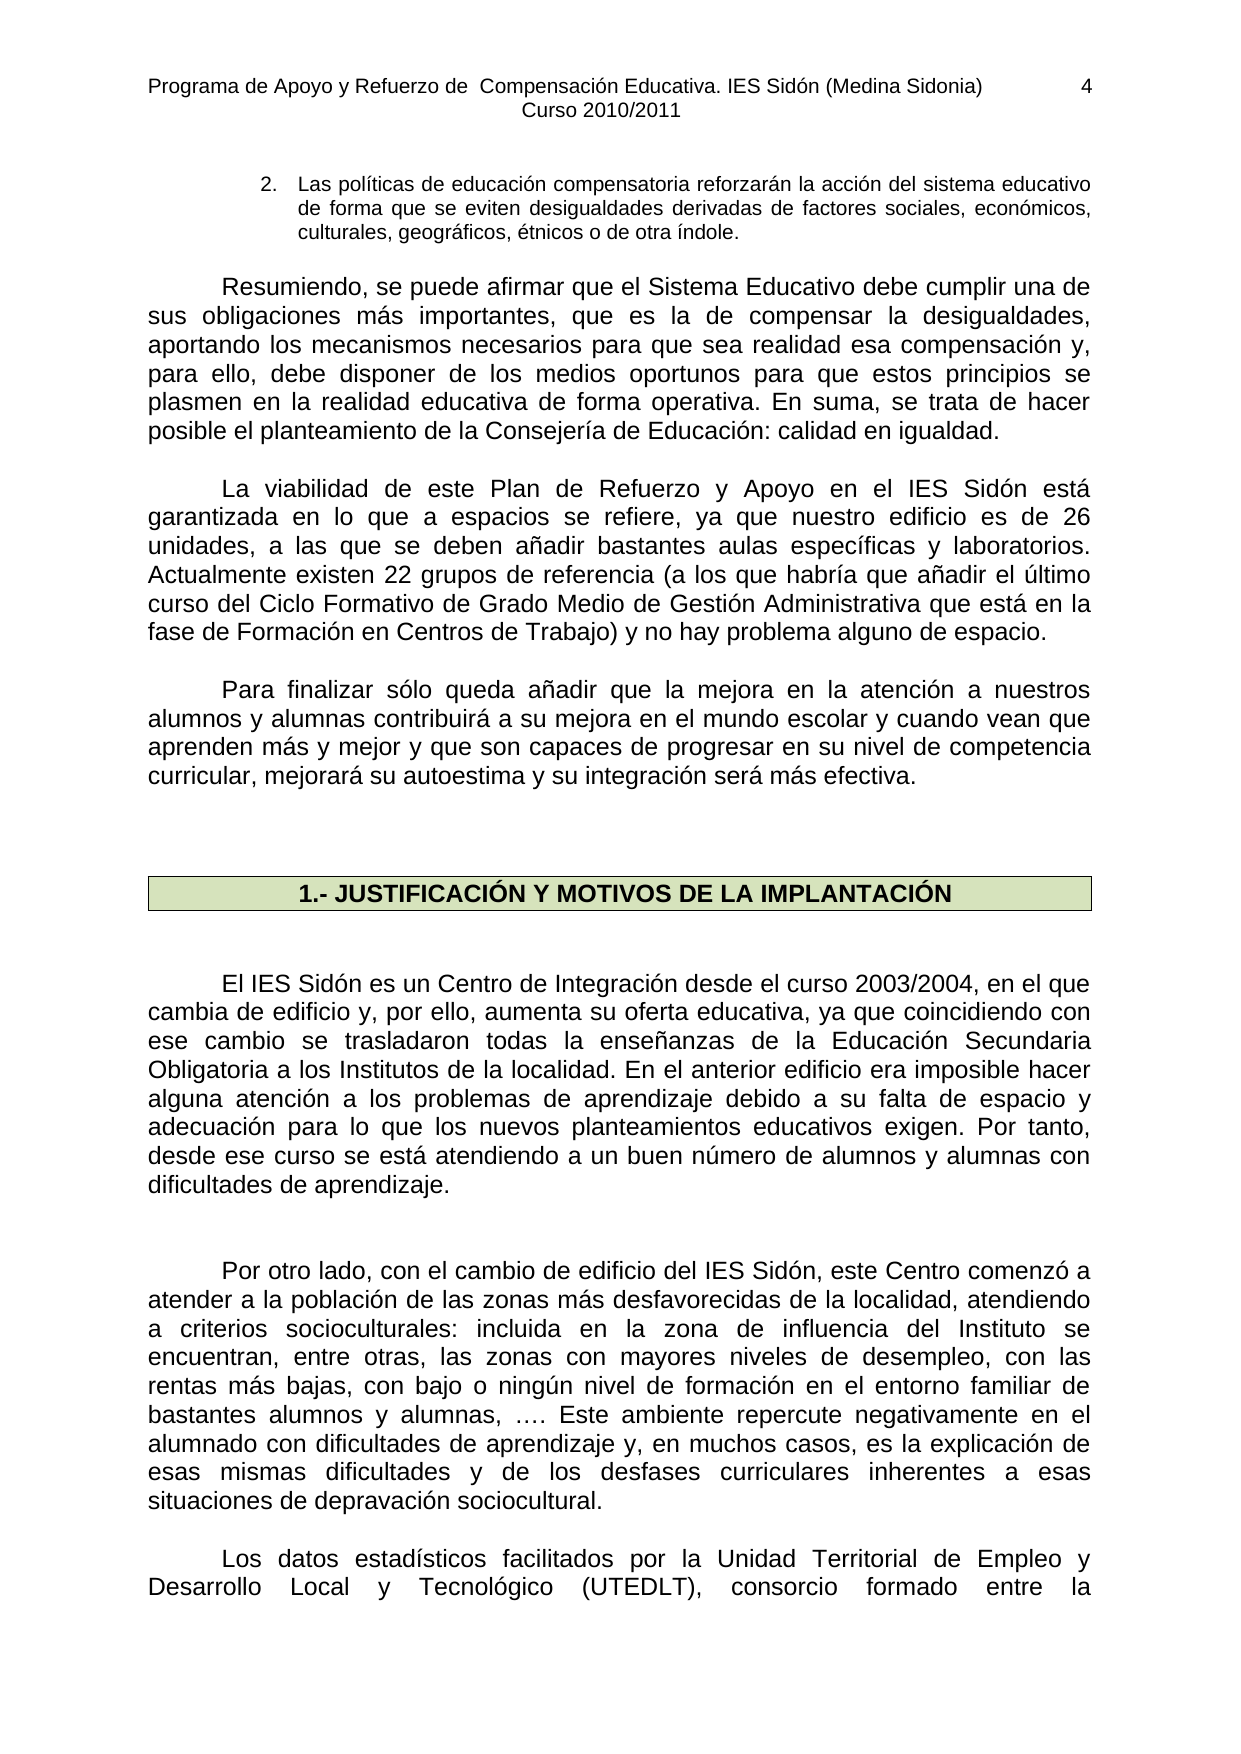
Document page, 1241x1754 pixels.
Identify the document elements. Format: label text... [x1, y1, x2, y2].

text Resumiendo, se puede afirmar que el Sistema Educativo debe cumplir una de sus obligaciones más importantes, que es la de compensar la desigualdades, aportando los mecanismos necesarios para que sea realidad esa compensación y, para ello, debe disponer de los medios oportunos para que estos principios se plasmen en la realidad educativa de forma operativa. En suma, se trata de hacer posible el planteamiento de la Consejería de Educación: calidad en igualdad. [148, 272, 1092, 445]
text Por otro lado, con el cambio de edificio del IES Sidón, este Centro comenzó a atender a la población de las zonas más desfavorecidas de la localidad, atendiendo a criterios socioculturales: incluida en la zona de influencia del Instituto se encuentran, entre otras, las zonas con mayores niveles de desempleo, con las rentas más bajas, con bajo o ningún nivel de formación en el entorno familiar de bastantes alumnos y alumnas, …. Este ambiente repercute negativamente en el alumnado con dificultades de aprendizaje y, en muchos casos, es la explicación de esas mismas dificultades y de los desfases curriculares inherentes a esas situaciones de depravación sociocultural. [148, 1256, 1092, 1515]
text Los datos estadísticos facilitados por la Unidad Territorial de Empleo y Desarrollo Local y Tecnológico (UTEDLT), consorcio formado entre la [148, 1543, 1092, 1601]
text La viabilidad de este Plan de Refuerzo y Apoyo en el IES Sidón está garantizada en lo que a espacios se refiere, ya que nuestro edificio es de 26 unidades, a las que se deben añadir bastantes aulas específicas y laboratorios. Actualmente existen 22 grupos de referencia (a los que habría que añadir el último curso del Ciclo Formativo de Grado Medio de Gestión Administrativa que está en la fase de Formación en Centros de Trabajo) y no hay problema alguno de espacio. [148, 473, 1092, 646]
list Las políticas de educación compensatoria reforzarán la acción del sistema educativo de forma que se eviten desigualdades derivadas de factores sociales, económicos, culturales, geográficos, étnicos o de otra índole. [260, 172, 1092, 243]
text 1.- JUSTIFICACIÓN Y MOTIVOS DE LA IMPLANTACIÓN [149, 877, 1091, 910]
text Para finalizar sólo queda añadir que la mejora en la atención a nuestros alumnos y alumnas contribuirá a su mejora en el mundo escolar y cuando vean que aprenden más y mejor y que son capaces de progresar en su nivel de competencia curricular, mejorará su autoestima y su integración será más efectiva. [148, 675, 1092, 790]
text El IES Sidón es un Centro de Integración desde el curso 2003/2004, en el que cambia de edificio y, por ello, aumenta su oferta educativa, ya que coincidiendo con ese cambio se trasladaron todas la enseñanzas de la Educación Secundaria Obligatoria a los Institutos de la localidad. En el anterior edificio era imposible hacer alguna atención a los problemas de aprendizaje debido a su falta de espacio y adecuación para lo que los nuevos planteamientos educativos exigen. Por tanto, desde ese curso se está atendiendo a un buen número de alumnos y alumnas con dificultades de aprendizaje. [148, 968, 1092, 1198]
